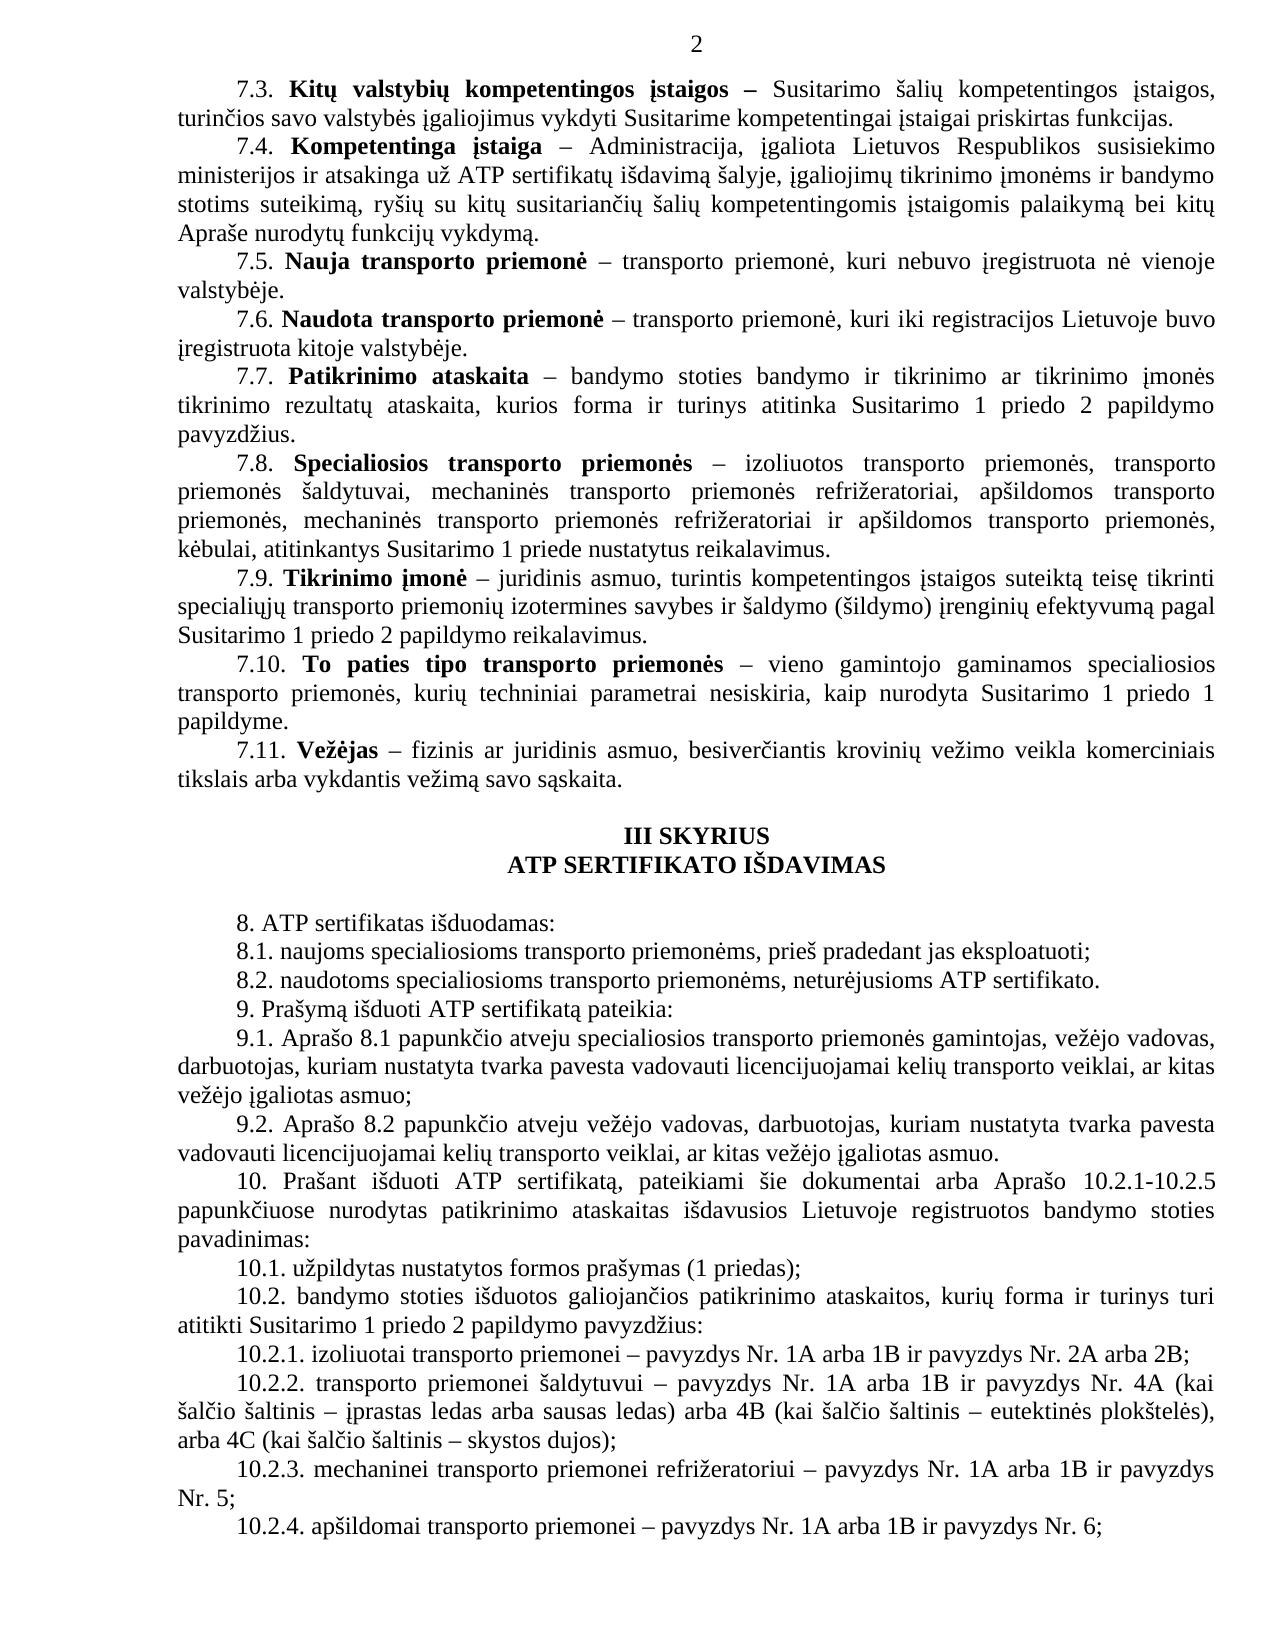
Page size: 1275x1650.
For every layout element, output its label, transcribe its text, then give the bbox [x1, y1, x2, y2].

text 10. Prašant išduoti ATP sertifikatą, pateikiami šie dokumentai arba Aprašo 10.2.1-10.2.5 papunkčiuose nurodytas patikrinimo ataskaitas išdavusios Lietuvoje registruotos bandymo stoties pavadinimas: [177, 1166, 1216, 1253]
text 7.3. Kitų valstybių kompetentingos įstaigos – Susitarimo šalių kompetentingos įstaigos, turinčios savo valstybės įgaliojimus vykdyti Susitarime kompetentingai įstaigai priskirtas funkcijas. [177, 74, 1216, 131]
text 7.9. Tikrinimo įmonė – juridinis asmuo, turintis kompetentingos įstaigos suteiktą teisę tikrinti specialiųjų transporto priemonių izotermines savybes ir šaldymo (šildymo) įrenginių efektyvumą pagal Susitarimo 1 priedo 2 papildymo reikalavimus. [177, 563, 1216, 649]
text 9.1. Aprašo 8.1 papunkčio atveju specialiosios transporto priemonės gamintojas, vežėjo vadovas, darbuotojas, kuriam nustatyta tvarka pavesta vadovauti licencijuojamai kelių transporto veiklai, ar kitas vežėjo įgaliotas asmuo; [177, 1023, 1216, 1109]
text 10.2.1. izoliuotai transporto priemonei – pavyzdys Nr. 1A arba 1B ir pavyzdys Nr. 2A arba 2B; [177, 1339, 1216, 1368]
text 7.6. Naudota transporto priemonė – transporto priemonė, kuri iki registracijos Lietuvoje buvo įregistruota kitoje valstybėje. [177, 304, 1216, 361]
text 10.2. bandymo stoties išduotos galiojančios patikrinimo ataskaitos, kurių forma ir turinys turi atitikti Susitarimo 1 priedo 2 papildymo pavyzdžius: [177, 1281, 1216, 1339]
text 7.5. Nauja transporto priemonė – transporto priemonė, kuri nebuvo įregistruota nė vienoje valstybėje. [177, 246, 1216, 304]
text III SKYRIUS [177, 821, 1216, 850]
text 7.8. Specialiosios transporto priemonės – izoliuotos transporto priemonės, transporto priemonės šaldytuvai, mechaninės transporto priemonės refrižeratoriai, apšildomos transporto priemonės, mechaninės transporto priemonės refrižeratoriai ir apšildomos transporto priemonės, kėbulai, atitinkantys Susitarimo 1 priede nustatytus reikalavimus. [177, 448, 1216, 563]
text 9.2. Aprašo 8.2 papunkčio atveju vežėjo vadovas, darbuotojas, kuriam nustatyta tvarka pavesta vadovauti licencijuojamai kelių transporto veiklai, ar kitas vežėjo įgaliotas asmuo. [177, 1109, 1216, 1166]
text 9. Prašymą išduoti ATP sertifikatą pateikia: [177, 994, 1216, 1023]
text 10.2.4. apšildomai transporto priemonei – pavyzdys Nr. 1A arba 1B ir pavyzdys Nr. 6; [177, 1511, 1216, 1540]
text 10.2.3. mechaninei transporto priemonei refrižeratoriui – pavyzdys Nr. 1A arba 1B ir pavyzdys Nr. 5; [177, 1454, 1216, 1511]
text 8. ATP sertifikatas išduodamas: [177, 908, 1216, 936]
text ATP SERTIFIKATO IŠDAVIMAS [177, 850, 1216, 879]
text 7.4. Kompetentinga įstaiga – Administracija, įgaliota Lietuvos Respublikos susisiekimo ministerijos ir atsakinga už ATP sertifikatų išdavimą šalyje, įgaliojimų tikrinimo įmonėms ir bandymo stotims suteikimą, ryšių su kitų susitariančių šalių kompetentingomis įstaigomis palaikymą bei kitų Apraše nurodytų funkcijų vykdymą. [177, 131, 1216, 246]
text 7.7. Patikrinimo ataskaita – bandymo stoties bandymo ir tikrinimo ar tikrinimo įmonės tikrinimo rezultatų ataskaita, kurios forma ir turinys atitinka Susitarimo 1 priedo 2 papildymo pavyzdžius. [177, 361, 1216, 448]
text 8.1. naujoms specialiosioms transporto priemonėms, prieš pradedant jas eksploatuoti; [177, 936, 1216, 965]
text 7.10. To paties tipo transporto priemonės – vieno gamintojo gaminamos specialiosios transporto priemonės, kurių techniniai parametrai nesiskiria, kaip nurodyta Susitarimo 1 priedo 1 papildyme. [177, 649, 1216, 735]
text 8.2. naudotoms specialiosioms transporto priemonėms, neturėjusioms ATP sertifikato. [177, 965, 1216, 994]
text 10.2.2. transporto priemonei šaldytuvui – pavyzdys Nr. 1A arba 1B ir pavyzdys Nr. 4A (kai šalčio šaltinis – įprastas ledas arba sausas ledas) arba 4B (kai šalčio šaltinis – eutektinės plokštelės), arba 4C (kai šalčio šaltinis – skystos dujos); [177, 1368, 1216, 1454]
text 7.11. Vežėjas – fizinis ar juridinis asmuo, besiverčiantis krovinių vežimo veikla komerciniais tikslais arba vykdantis vežimą savo sąskaita. [177, 735, 1216, 793]
text 10.1. užpildytas nustatytos formos prašymas (1 priedas); [177, 1253, 1216, 1281]
